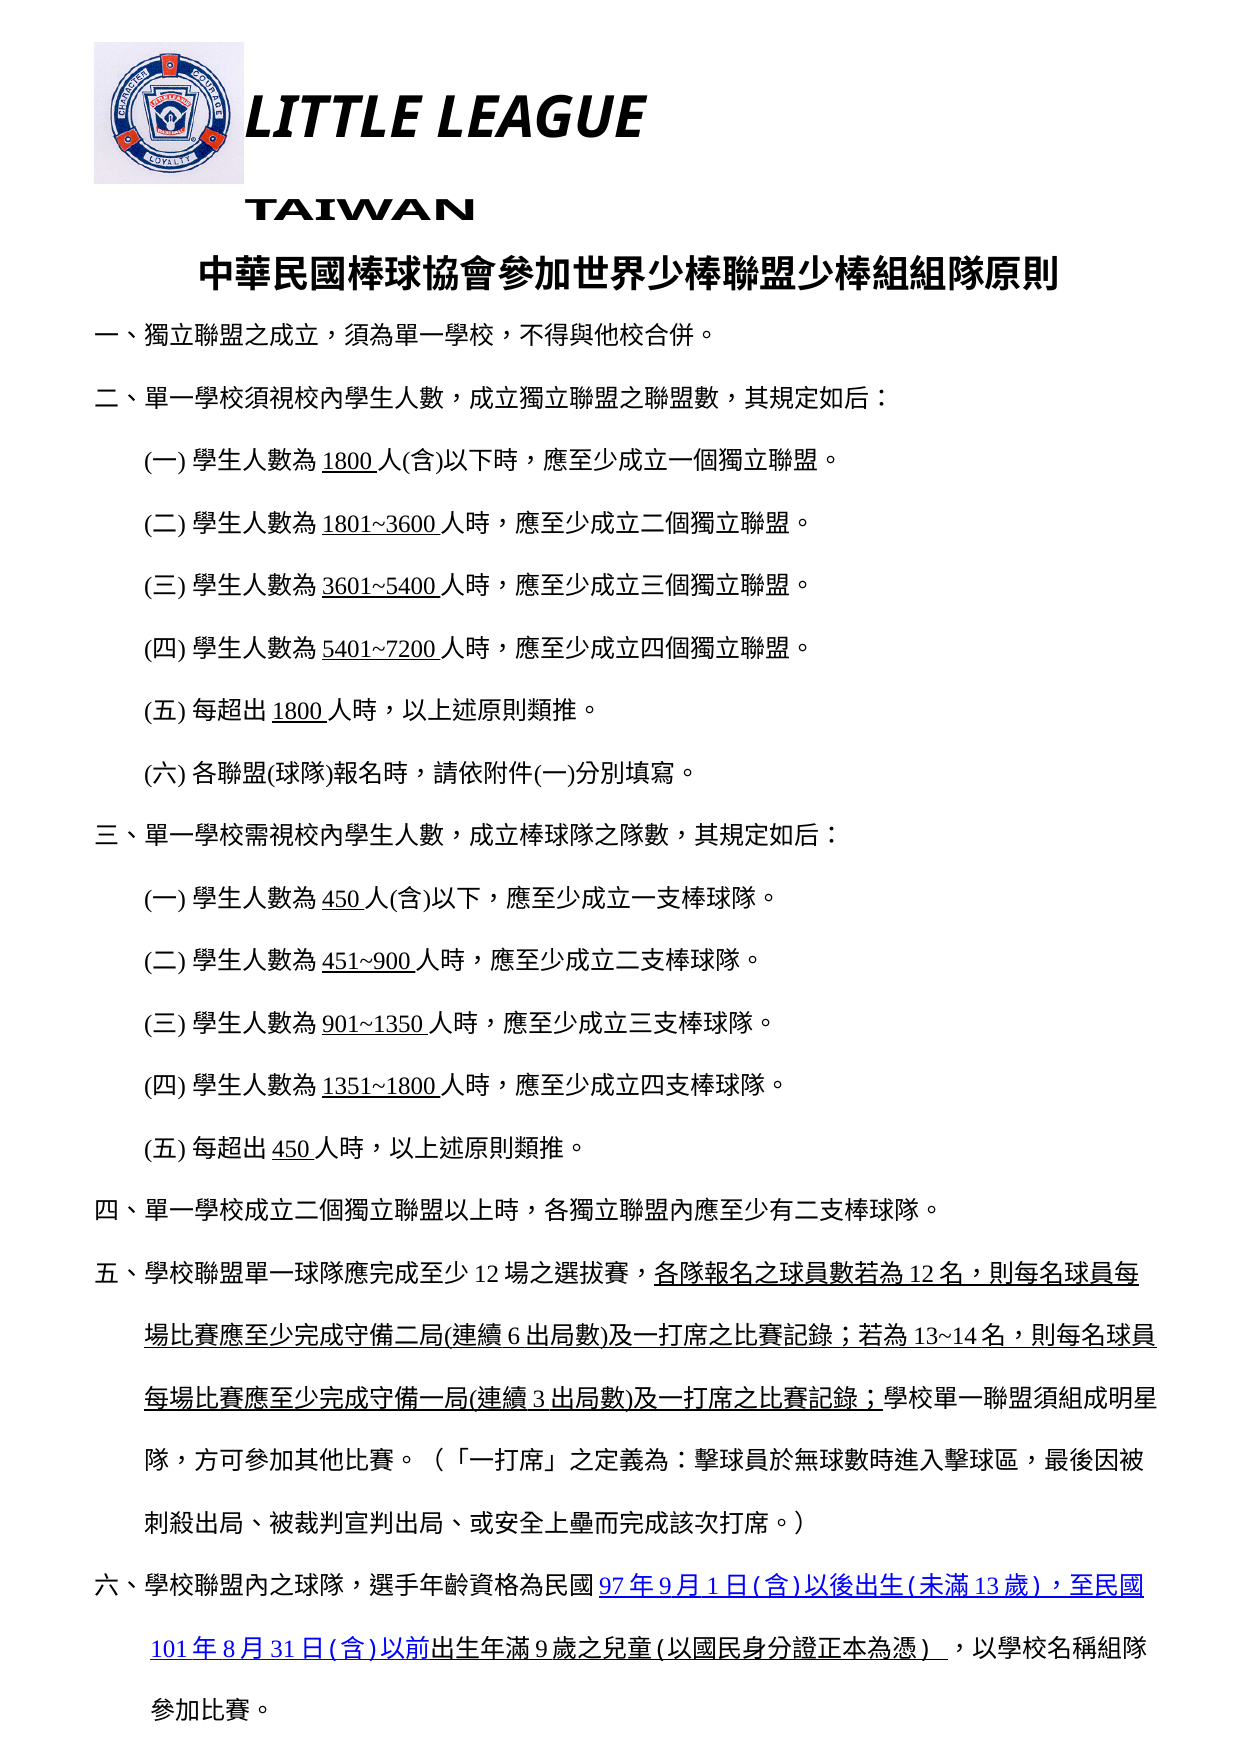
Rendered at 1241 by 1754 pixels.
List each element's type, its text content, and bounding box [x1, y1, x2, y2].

text (五) 每超出1800人時，以上述原則類推。 [144, 667, 1162, 729]
text (一) 學生人數為450人(含)以下，應至少成立一支棒球隊。 [144, 854, 1162, 917]
text (一) 學生人數為1800人(含)以下時，應至少成立一個獨立聯盟。 [144, 417, 1162, 479]
text 五、學校聯盟單一球隊應完成至少12場之選拔賽，各隊報名之球員數若為12名，則每名球員每場比賽應至少完成守備二局(連續6出局數)及一打席之比賽記錄；若為13~14名，則每名球員每場比賽應至少完成守備一局(連續3出局數)及一打席之比賽記錄；學校單一聯盟須組成明星隊，方可參加其他比賽。（「一打席」之定義為：擊球員於無球數時進入擊球區，最後因被刺殺出局、被裁判宣判出局、或安全上壘而完成該次打席。） [94, 1229, 1162, 1542]
text 三、單一學校需視校內學生人數，成立棒球隊之隊數，其規定如后： [94, 792, 1162, 854]
text (四) 學生人數為1351~1800人時，應至少成立四支棒球隊。 [144, 1042, 1162, 1104]
text 中華民國棒球協會參加世界少棒聯盟少棒組組隊原則 [94, 229, 1162, 292]
text TAIWAN [94, 167, 1162, 229]
text 二、單一學校須視校內學生人數，成立獨立聯盟之聯盟數，其規定如后： [94, 354, 1162, 417]
text 一、獨立聯盟之成立，須為單一學校，不得與他校合併。 [94, 292, 1162, 354]
text (三) 學生人數為3601~5400人時，應至少成立三個獨立聯盟。 [144, 542, 1162, 604]
text (三) 學生人數為901~1350人時，應至少成立三支棒球隊。 [144, 979, 1162, 1042]
text (六) 各聯盟(球隊)報名時，請依附件(一)分別填寫。 [144, 729, 1162, 792]
text (四) 學生人數為5401~7200人時，應至少成立四個獨立聯盟。 [144, 604, 1162, 667]
text (二) 學生人數為451~900人時，應至少成立二支棒球隊。 [144, 917, 1162, 979]
text 六、學校聯盟內之球隊，選手年齡資格為民國97年9月1日(含)以後出生(未滿13歲)，至民國101年8月31日(含)以前出生年滿9歲之兒童(以國民身分證正本為憑) ，以學校名稱組隊參加比賽。 [94, 1542, 1162, 1729]
text 四、單一學校成立二個獨立聯盟以上時，各獨立聯盟內應至少有二支棒球隊。 [94, 1167, 1162, 1229]
text (五) 每超出450人時，以上述原則類推。 [144, 1104, 1162, 1167]
text (二) 學生人數為1801~3600人時，應至少成立二個獨立聯盟。 [144, 479, 1162, 542]
text LITTLE LEAGUE [244, 42, 1162, 167]
